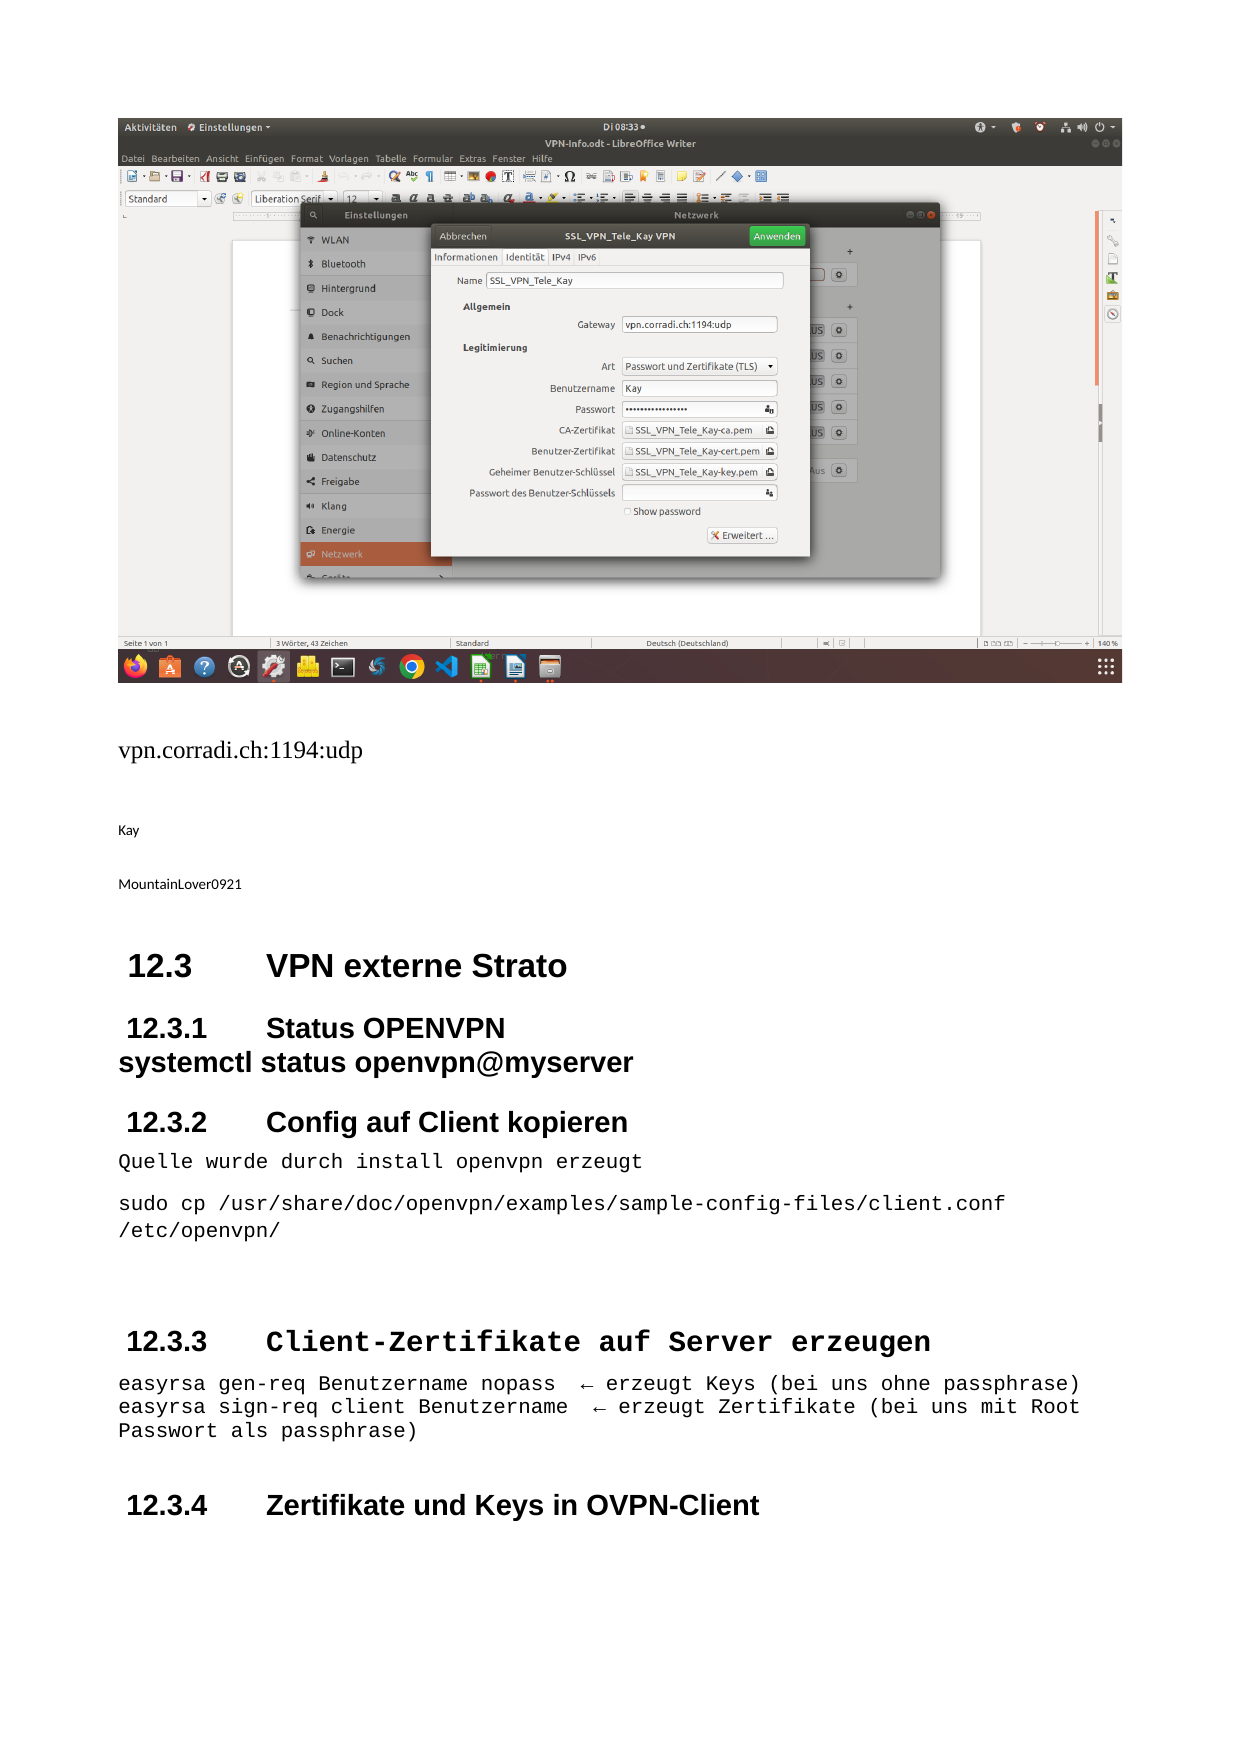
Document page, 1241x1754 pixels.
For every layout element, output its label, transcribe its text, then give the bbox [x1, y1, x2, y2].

text Kay [118, 821, 1122, 839]
subtitle Config auf Client kopieren [118, 1105, 1122, 1139]
text easyrsa gen-req Benutzername nopass ← erzeugt Keys (bei uns ohne passphrase) [118, 1372, 1122, 1396]
subtitle Client-Zertifikate auf Server erzeugen [118, 1324, 1122, 1360]
text vpn.corradi.ch:1194:udp [118, 735, 1122, 763]
text easyrsa sign-req client Benutzername ← erzeugt Zertifikate (bei uns mit Root Passwort als passphrase) [118, 1396, 1122, 1443]
text Quelle wurde durch install openvpn erzeugt [118, 1151, 1122, 1175]
subtitle Status OPENVPN systemctl status openvpn@myserver [118, 1011, 1122, 1078]
text MountainLover0921 [118, 875, 1122, 893]
picture [118, 118, 1123, 683]
text sudo cp /usr/share/doc/openvpn/examples/sample-config-files/client.conf /etc/openvpn/ [118, 1193, 1122, 1244]
subtitle Zertifikate und Keys in OVPN-Client [118, 1487, 1122, 1521]
subtitle VPN externe Strato [118, 946, 1122, 984]
